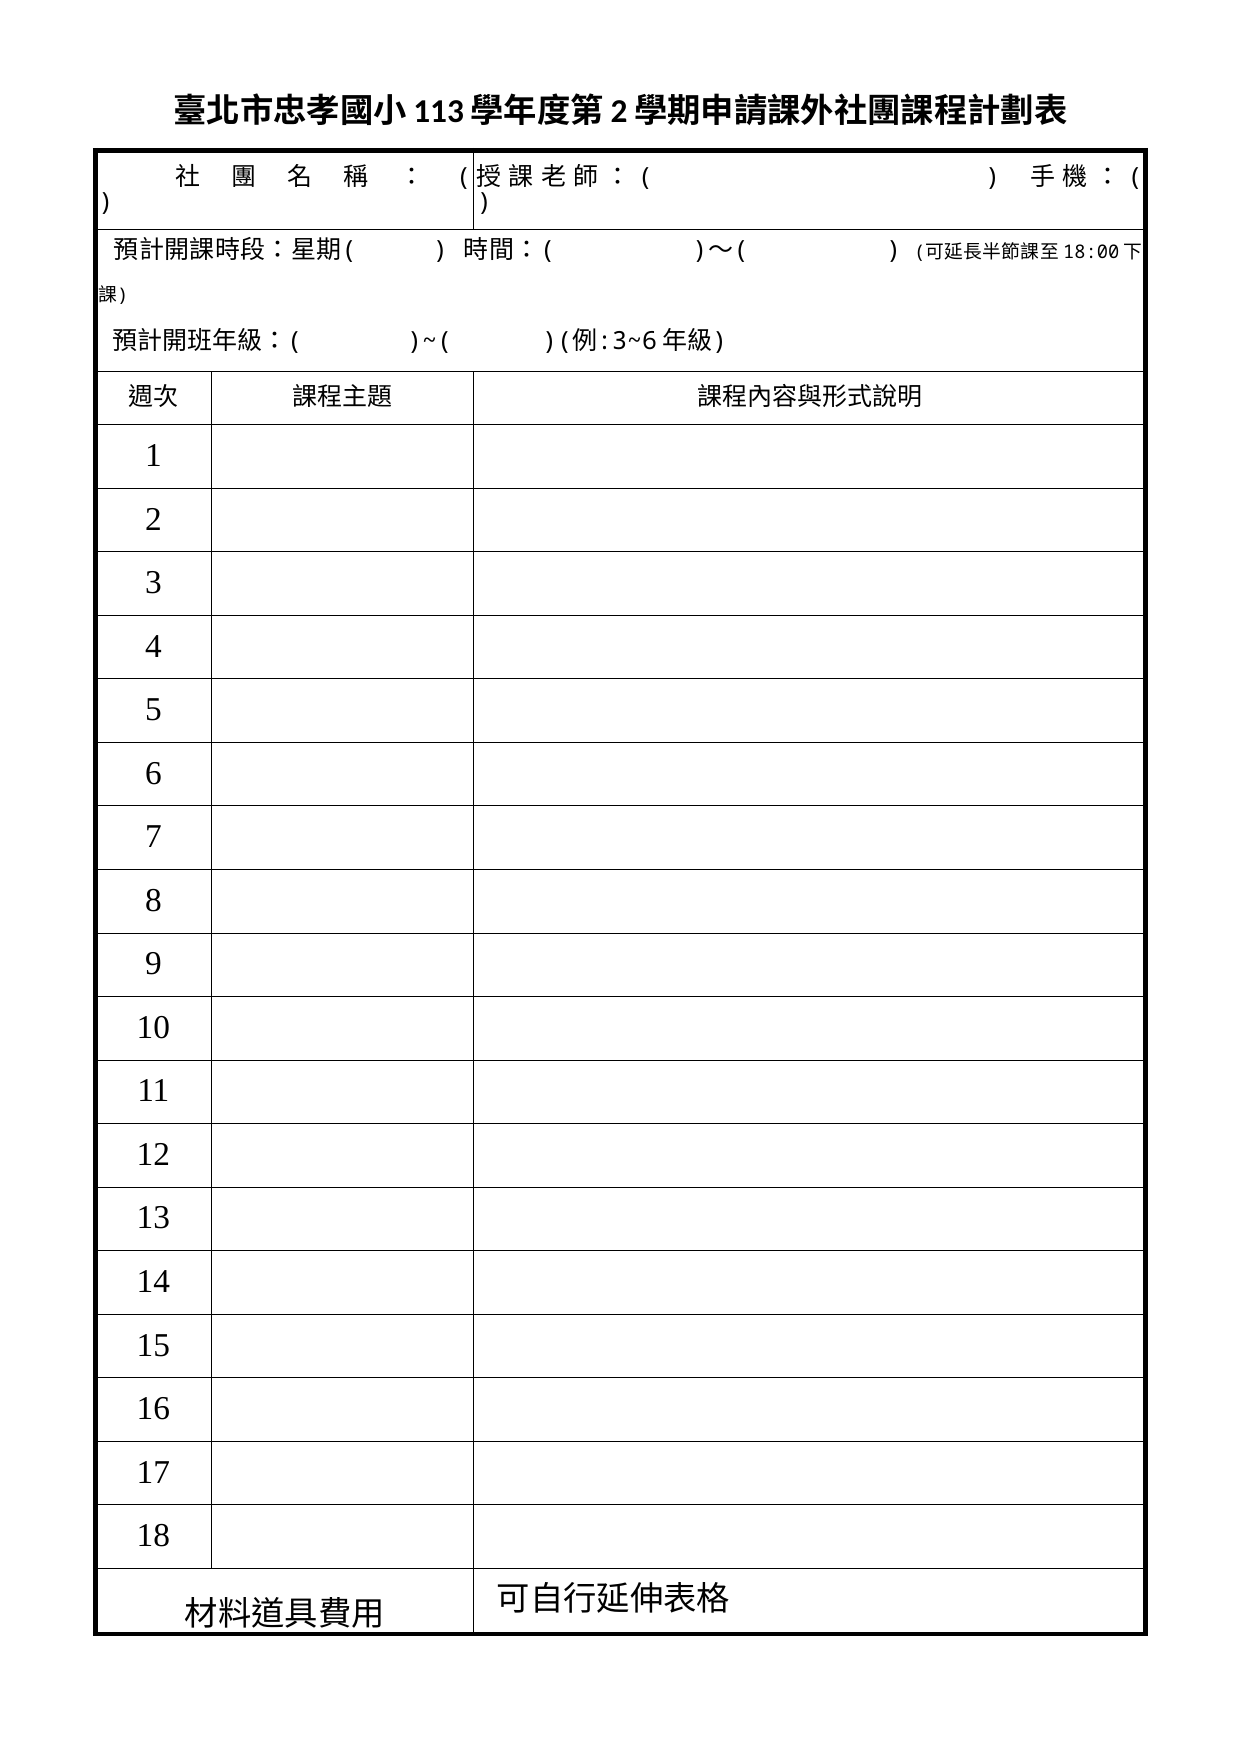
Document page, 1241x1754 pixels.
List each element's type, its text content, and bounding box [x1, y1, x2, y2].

table_cell 5 [98, 679, 211, 742]
table_cell 10 [98, 997, 211, 1059]
table_cell 課程主題 [212, 372, 473, 424]
table_cell [474, 1188, 1143, 1250]
table_cell [474, 425, 1143, 488]
table_cell 9 [98, 934, 211, 996]
table_cell 7 [98, 806, 211, 869]
table_cell [474, 743, 1143, 805]
table_cell [474, 997, 1143, 1059]
table_cell [474, 1061, 1143, 1123]
table_cell 14 [98, 1251, 211, 1314]
table_cell [212, 1315, 473, 1377]
table_cell [212, 425, 473, 488]
table_cell [212, 870, 473, 932]
table_cell [474, 552, 1143, 615]
table_cell 2 [98, 489, 211, 551]
table_cell 週次 [98, 372, 211, 424]
text 臺北市忠孝國小113學年度第2學期申請課外社團課程計劃表 [75, 96, 1165, 129]
table_cell [212, 743, 473, 805]
table_cell [212, 552, 473, 615]
table_cell [212, 1061, 473, 1123]
table_cell 課程內容與形式說明 [474, 372, 1143, 424]
table_header 授課老師：( ) 手機：( ) [474, 153, 1143, 229]
table_cell [474, 1505, 1143, 1568]
table_cell [474, 489, 1143, 551]
table_cell [212, 934, 473, 996]
table_cell 12 [98, 1124, 211, 1187]
table_cell 1 [98, 425, 211, 488]
table_cell 可自行延伸表格 [474, 1569, 1143, 1631]
table_cell [212, 1188, 473, 1250]
table_cell [474, 616, 1143, 678]
table_cell 16 [98, 1378, 211, 1441]
table_cell 13 [98, 1188, 211, 1250]
table_cell 15 [98, 1315, 211, 1377]
table_cell 3 [98, 552, 211, 615]
table_cell [212, 1442, 473, 1504]
table_cell [474, 1378, 1143, 1441]
table_cell 預計開課時段：星期( ) 時間：( )～( ) (可延長半節課至18:00下課) 預計開班年級：( )~( )(例:3~6年級) [98, 230, 1143, 371]
table_cell [212, 1124, 473, 1187]
table_cell [212, 616, 473, 678]
table_cell [212, 1378, 473, 1441]
table_cell [212, 1505, 473, 1568]
table_cell [474, 1251, 1143, 1314]
table_cell [212, 997, 473, 1059]
table_cell [212, 489, 473, 551]
table_cell 18 [98, 1505, 211, 1568]
table_header 社團名稱：( ) [98, 153, 473, 229]
table_cell [474, 679, 1143, 742]
table_cell [474, 1442, 1143, 1504]
table_cell 11 [98, 1061, 211, 1123]
table_cell [474, 1315, 1143, 1377]
table_cell 8 [98, 870, 211, 932]
table_cell [212, 806, 473, 869]
table_cell [474, 806, 1143, 869]
table_cell 4 [98, 616, 211, 678]
table_cell [474, 1124, 1143, 1187]
table_cell [474, 870, 1143, 932]
table_cell 材料道具費用 [98, 1569, 473, 1631]
table_cell [212, 1251, 473, 1314]
table_cell 17 [98, 1442, 211, 1504]
table_cell 6 [98, 743, 211, 805]
table_cell [212, 679, 473, 742]
table_cell [474, 934, 1143, 996]
